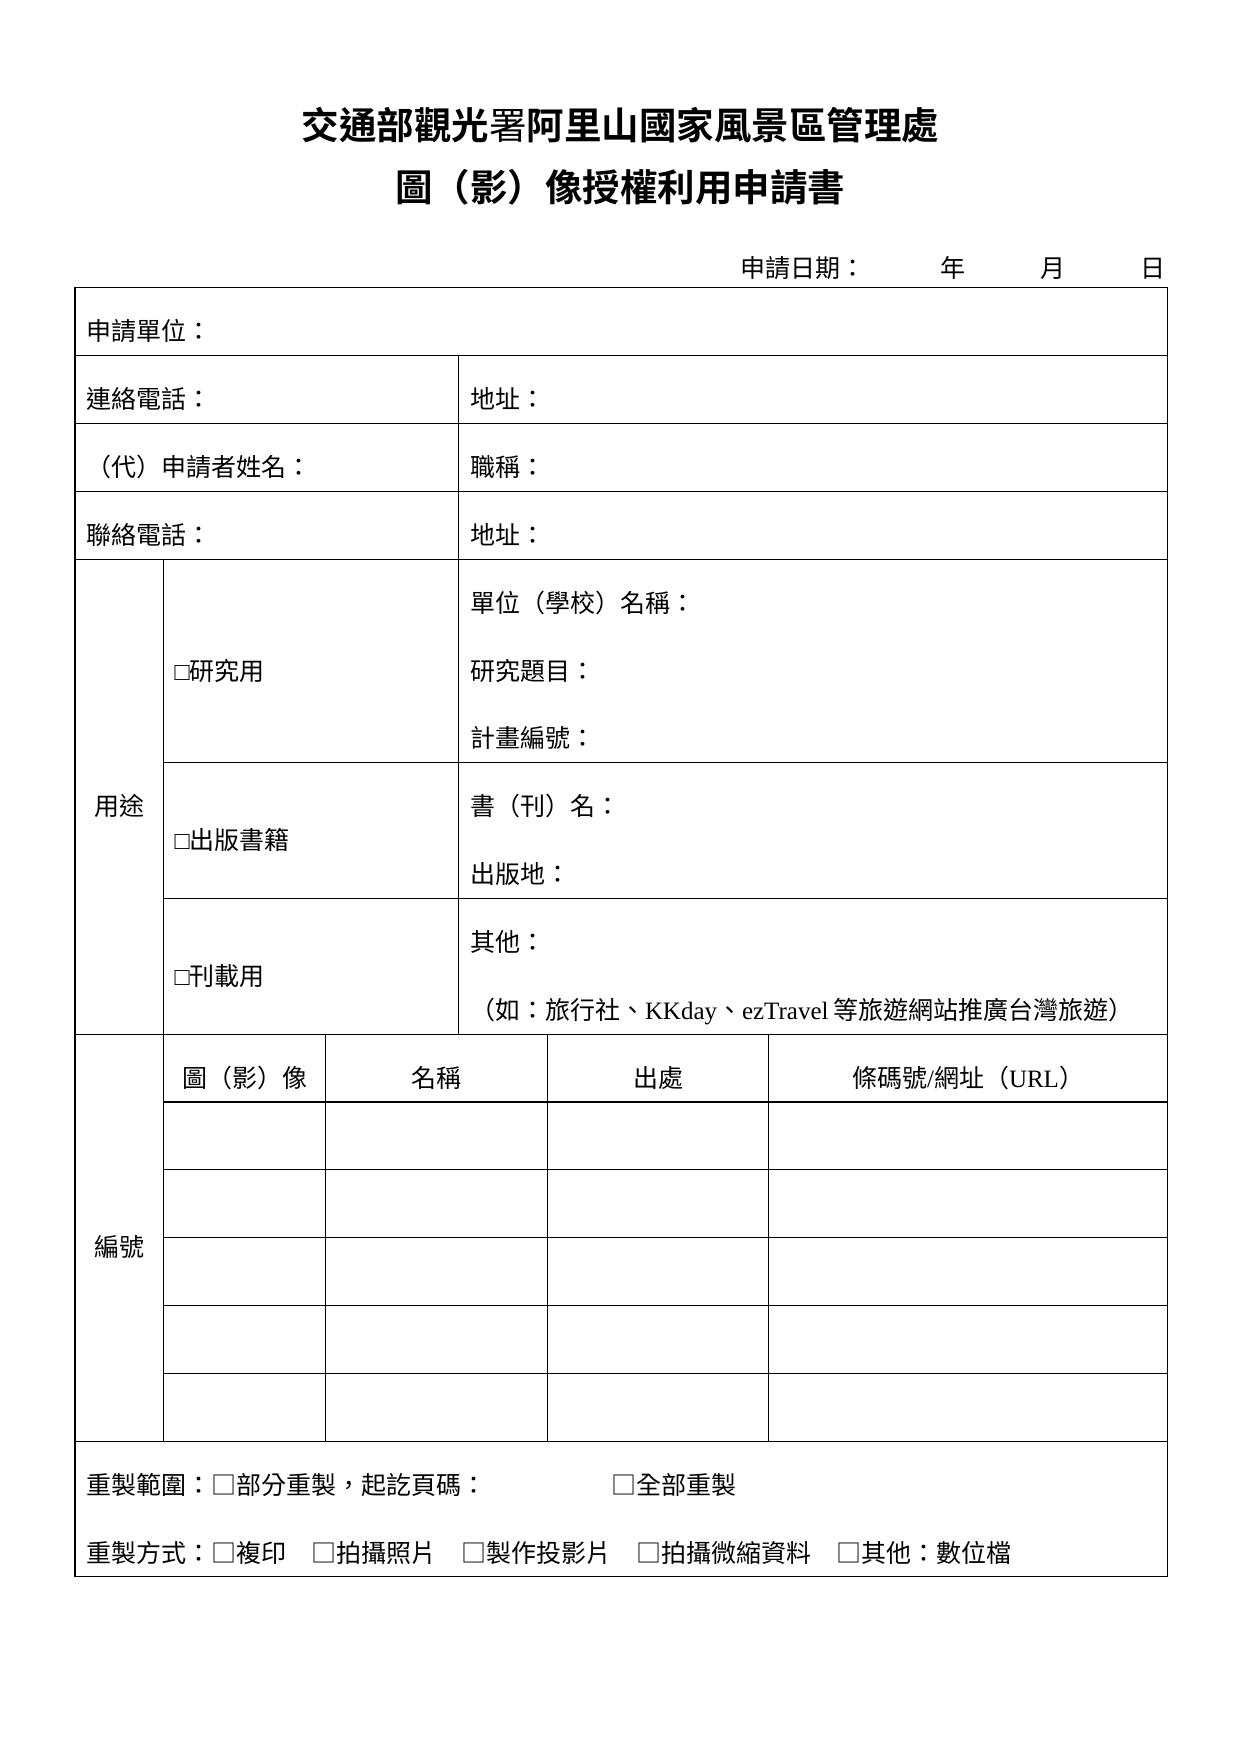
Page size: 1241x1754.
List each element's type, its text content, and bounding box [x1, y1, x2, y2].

table_cell [326, 1306, 547, 1373]
table_cell [548, 1238, 768, 1305]
text 交通部觀光署阿里山國家風景區管理處 [75, 81, 1165, 143]
table_cell [164, 1238, 325, 1305]
table_cell 書（刊）名： 出版地： [459, 763, 1167, 898]
table_cell 出處 [548, 1035, 768, 1101]
text 申請日期： 年 月 日 [75, 225, 1165, 287]
table_cell [548, 1374, 768, 1441]
table_cell [769, 1374, 1167, 1441]
table_cell [769, 1103, 1167, 1169]
table_cell □刊載用 [164, 899, 458, 1034]
table_cell [164, 1103, 325, 1169]
table_cell 名稱 [326, 1035, 547, 1101]
table_cell □研究用 [164, 560, 458, 762]
table_cell 職稱： [459, 424, 1167, 491]
table_cell 條碼號/網址（URL） [769, 1035, 1167, 1101]
table_cell [548, 1170, 768, 1237]
table_cell [326, 1238, 547, 1305]
table_cell 用途 [76, 560, 163, 1034]
table_cell 地址： [459, 356, 1167, 423]
table_cell [164, 1170, 325, 1237]
table_header 申請單位： [76, 288, 1167, 355]
table_cell 地址： [459, 492, 1167, 558]
table_cell 編號 [76, 1035, 163, 1441]
table_cell 連絡電話： [76, 356, 458, 423]
table_cell [326, 1103, 547, 1169]
table_cell 重製範圍：□部分重製，起訖頁碼： □全部重製 重製方式：□複印 □拍攝照片 □製作投影片 □拍攝微縮資料 □其他：數位檔 [76, 1442, 1167, 1576]
table_cell 單位（學校）名稱： 研究題目： 計畫編號： [459, 560, 1167, 762]
table_cell [769, 1238, 1167, 1305]
table_cell [164, 1374, 325, 1441]
table_cell 其他： （如：旅行社、KKday、ezTravel等旅遊網站推廣台灣旅遊） [459, 899, 1167, 1034]
table_cell [769, 1306, 1167, 1373]
table_cell [548, 1103, 768, 1169]
table_cell 圖（影）像 [164, 1035, 325, 1101]
table_cell [548, 1306, 768, 1373]
table_cell [326, 1170, 547, 1237]
table_cell [769, 1170, 1167, 1237]
table_cell □出版書籍 [164, 763, 458, 898]
text 圖（影）像授權利用申請書 [75, 143, 1165, 206]
table_cell 聯絡電話： [76, 492, 458, 558]
table_cell [326, 1374, 547, 1441]
table_cell （代）申請者姓名： [76, 424, 458, 491]
table_cell [164, 1306, 325, 1373]
